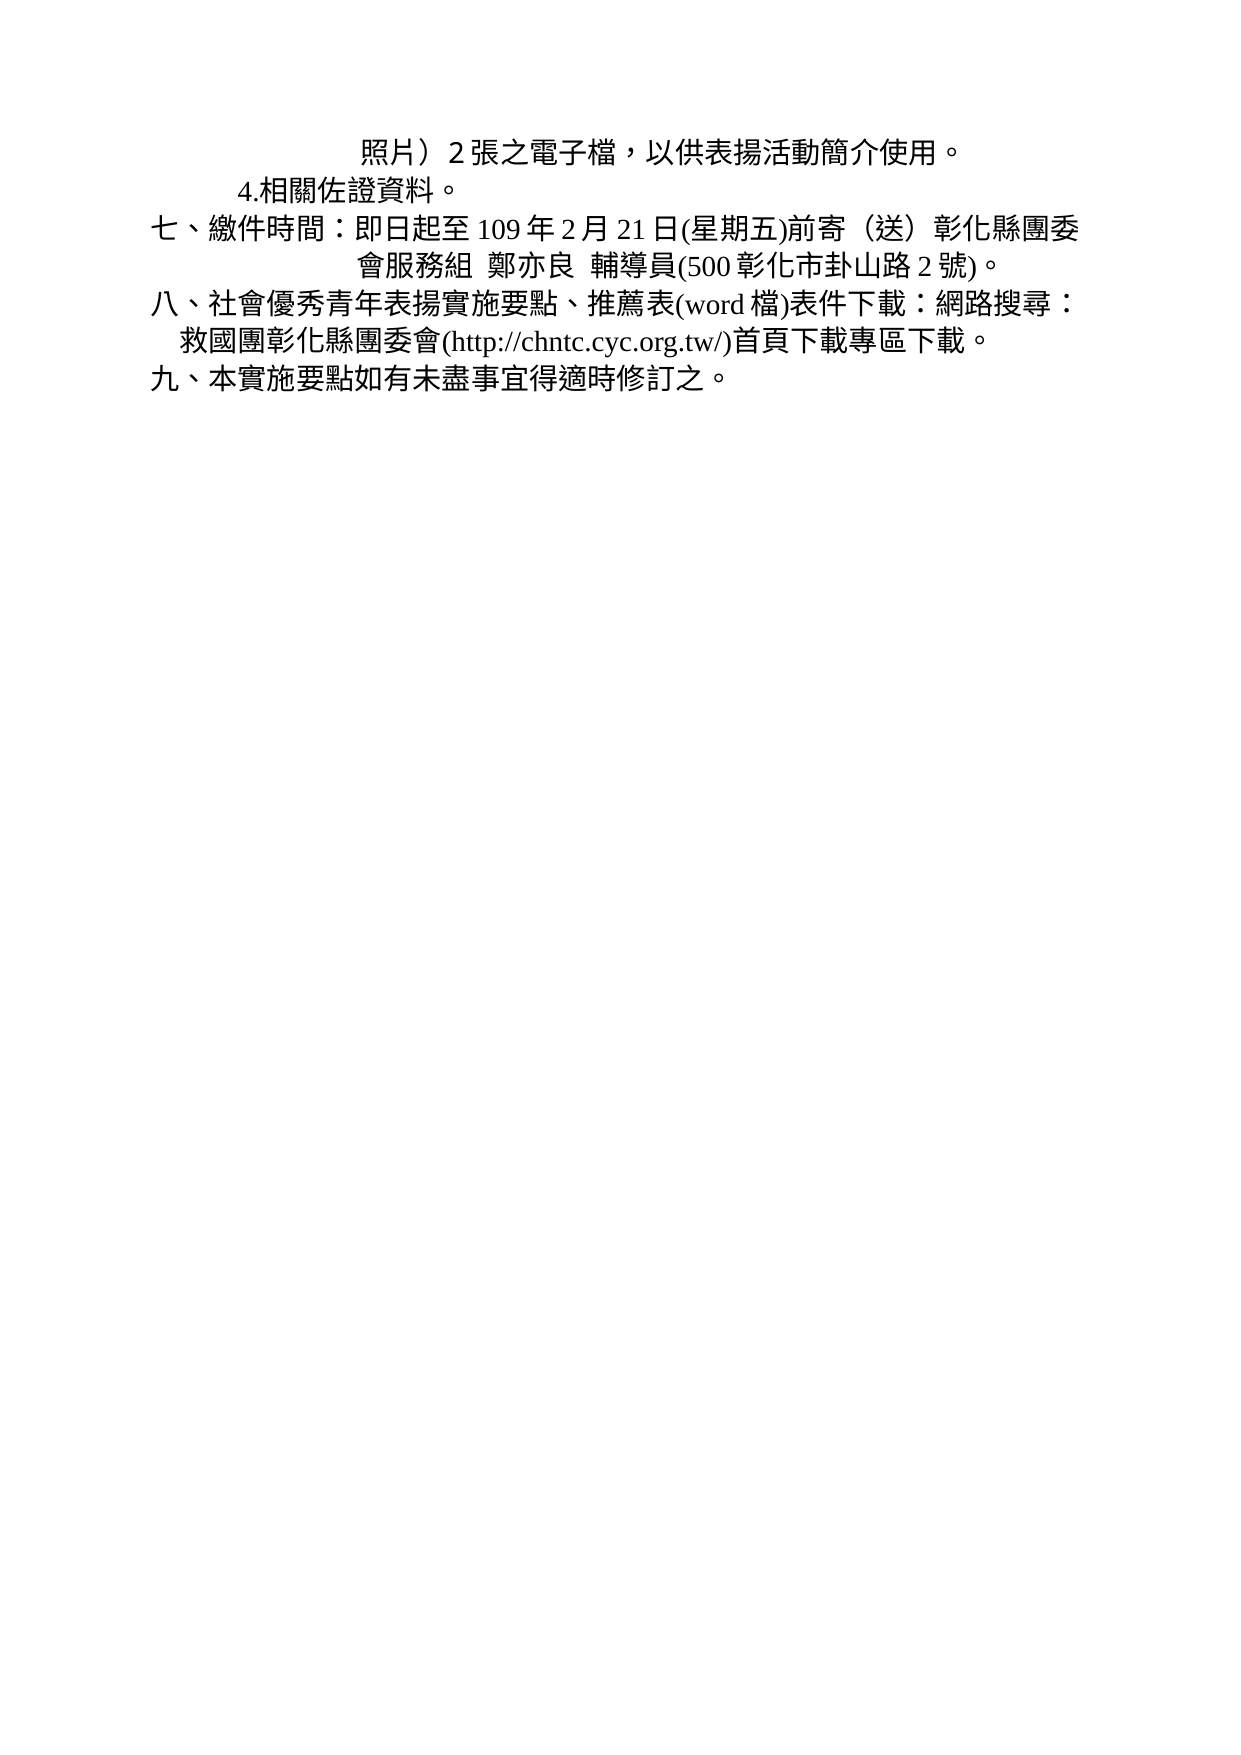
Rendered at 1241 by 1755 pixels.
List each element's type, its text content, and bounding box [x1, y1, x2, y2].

text 照片）2張之電子檔，以供表揚活動簡介使用。 [360, 130, 1087, 172]
text 九、本實施要點如有未盡事宜得適時修訂之。 [150, 359, 1087, 397]
text 八、社會優秀青年表揚實施要點、推薦表(word檔)表件下載：網路搜尋： [150, 284, 1087, 322]
text 救國團彰化縣團委會(http://chntc.cyc.org.tw/)首頁下載專區下載。 [150, 322, 1087, 359]
text 4.相關佐證資料。 [150, 172, 1087, 209]
text 七、繳件時間：即日起至109年2月21日(星期五)前寄（送）彰化縣團委會服務組 鄭亦良 輔導員(500彰化市卦山路2號)。 [150, 209, 1087, 284]
